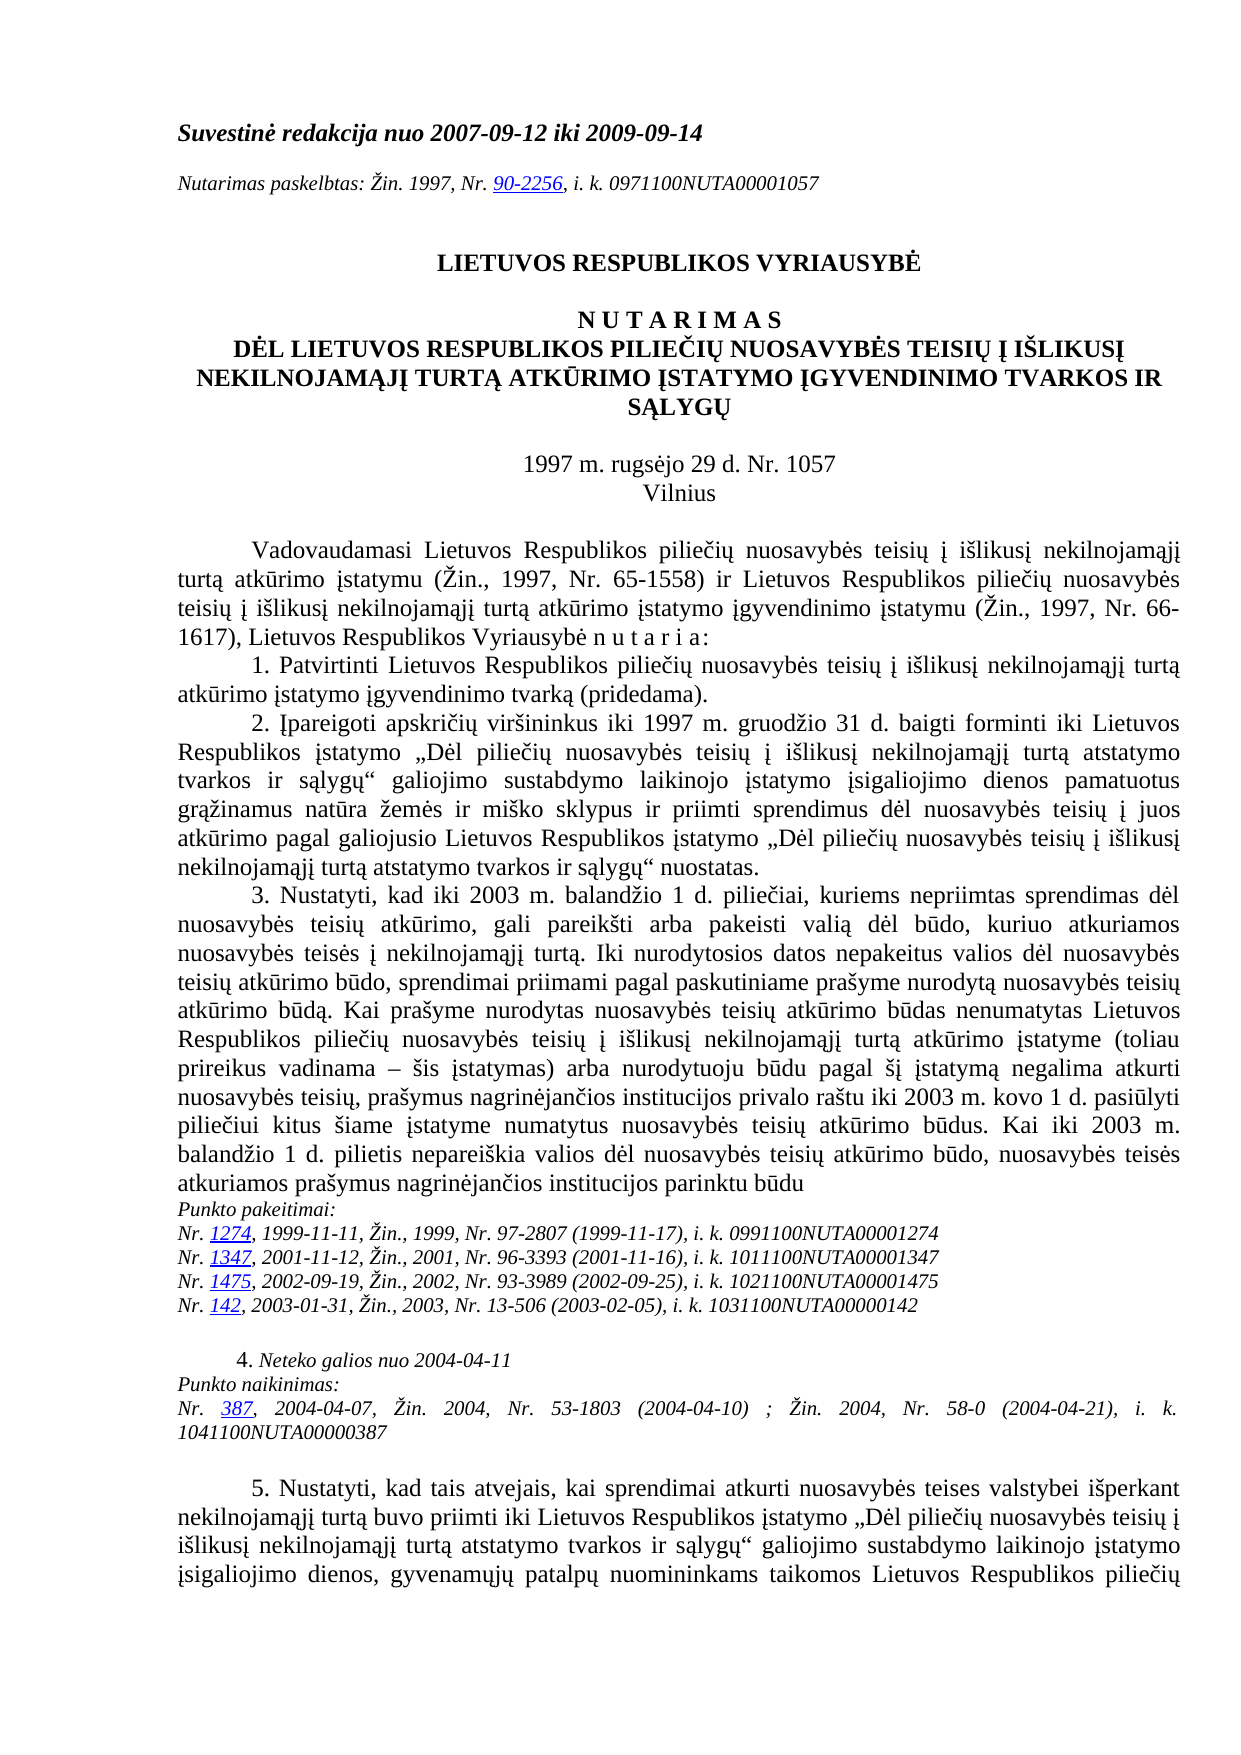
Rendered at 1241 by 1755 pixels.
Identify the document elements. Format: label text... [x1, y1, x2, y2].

text Nutarimas paskelbtas: Žin. 1997, Nr. 90-2256, i. k. 0971100NUTA00001057 [177, 171, 1181, 195]
text Nr. 1274, 1999-11-11, Žin., 1999, Nr. 97-2807 (1999-11-17), i. k. 0991100NUTA00001274 [177, 1221, 1181, 1245]
text 2. Įpareigoti apskričių viršininkus iki 1997 m. gruodžio 31 d. baigti forminti iki Lietuvos Respublikos įstatymo „Dėl piliečių nuosavybės teisių į išlikusį nekilnojamąjį turtą atstatymo tvarkos ir sąlygų“ galiojimo sustabdymo laikinojo įstatymo įsigaliojimo dienos pamatuotus grąžinamus natūra žemės ir miško sklypus ir priimti sprendimus dėl nuosavybės teisių į juos atkūrimo pagal galiojusio Lietuvos Respublikos įstatymo „Dėl piliečių nuosavybės teisių į išlikusį nekilnojamąjį turtą atstatymo tvarkos ir sąlygų“ nuostatas. [177, 708, 1181, 880]
text 1997 m. rugsėjo 29 d. Nr. 1057 [177, 449, 1181, 478]
text Suvestinė redakcija nuo 2007-09-12 iki 2009-09-14 [177, 118, 1181, 147]
text Punkto naikinimas: [177, 1372, 1181, 1396]
text DĖL LIETUVOS RESPUBLIKOS PILIEČIŲ NUOSAVYBĖS TEISIŲ Į IŠLIKUSĮ NEKILNOJAMĄJĮ TURTĄ ATKŪRIMO ĮSTATYMO ĮGYVENDINIMO TVARKOS IR SĄLYGŲ [177, 334, 1181, 420]
text Nr. 387, 2004-04-07, Žin. 2004, Nr. 53-1803 (2004-04-10) ; Žin. 2004, Nr. 58-0 (2004-04-21), i. k. 1041100NUTA00000387 [177, 1396, 1181, 1444]
text Nr. 1347, 2001-11-12, Žin., 2001, Nr. 96-3393 (2001-11-16), i. k. 1011100NUTA00001347 [177, 1245, 1181, 1269]
text 1. Patvirtinti Lietuvos Respublikos piliečių nuosavybės teisių į išlikusį nekilnojamąjį turtą atkūrimo įstatymo įgyvendinimo tvarką (pridedama). [177, 650, 1181, 708]
text Nr. 142, 2003-01-31, Žin., 2003, Nr. 13-506 (2003-02-05), i. k. 1031100NUTA00000142 [177, 1293, 1181, 1317]
text Vilnius [177, 478, 1181, 507]
text 4. Neteko galios nuo 2004-04-11 [177, 1346, 1181, 1372]
text 3. Nustatyti, kad iki 2003 m. balandžio 1 d. piliečiai, kuriems nepriimtas sprendimas dėl nuosavybės teisių atkūrimo, gali pareikšti arba pakeisti valią dėl būdo, kuriuo atkuriamos nuosavybės teisės į nekilnojamąjį turtą. Iki nurodytosios datos nepakeitus valios dėl nuosavybės teisių atkūrimo būdo, sprendimai priimami pagal paskutiniame prašyme nurodytą nuosavybės teisių atkūrimo būdą. Kai prašyme nurodytas nuosavybės teisių atkūrimo būdas nenumatytas Lietuvos Respublikos piliečių nuosavybės teisių į išlikusį nekilnojamąjį turtą atkūrimo įstatyme (toliau prireikus vadinama – šis įstatymas) arba nurodytuoju būdu pagal šį įstatymą negalima atkurti nuosavybės teisių, prašymus nagrinėjančios institucijos privalo raštu iki 2003 m. kovo 1 d. pasiūlyti piliečiui kitus šiame įstatyme numatytus nuosavybės teisių atkūrimo būdus. Kai iki 2003 m. balandžio 1 d. pilietis nepareiškia valios dėl nuosavybės teisių atkūrimo būdo, nuosavybės teisės atkuriamos prašymus nagrinėjančios institucijos parinktu būdu [177, 880, 1181, 1197]
text Punkto pakeitimai: [177, 1197, 1181, 1221]
text Nr. 1475, 2002-09-19, Žin., 2002, Nr. 93-3989 (2002-09-25), i. k. 1021100NUTA00001475 [177, 1269, 1181, 1293]
text Vadovaudamasi Lietuvos Respublikos piliečių nuosavybės teisių į išlikusį nekilnojamąjį turtą atkūrimo įstatymu (Žin., 1997, Nr. 65-1558) ir Lietuvos Respublikos piliečių nuosavybės teisių į išlikusį nekilnojamąjį turtą atkūrimo įstatymo įgyvendinimo įstatymu (Žin., 1997, Nr. 66-1617), Lietuvos Respublikos Vyriausybė nutaria: [177, 535, 1181, 650]
text N U T A R I M A S [177, 305, 1181, 334]
text LIETUVOS RESPUBLIKOS VYRIAUSYBĖ [177, 248, 1181, 277]
text 5. Nustatyti, kad tais atvejais, kai sprendimai atkurti nuosavybės teises valstybei išperkant nekilnojamąjį turtą buvo priimti iki Lietuvos Respublikos įstatymo „Dėl piliečių nuosavybės teisių į išlikusį nekilnojamąjį turtą atstatymo tvarkos ir sąlygų“ galiojimo sustabdymo laikinojo įstatymo įsigaliojimo dienos, gyvenamųjų patalpų nuomininkams taikomos Lietuvos Respublikos piliečių [177, 1473, 1181, 1588]
